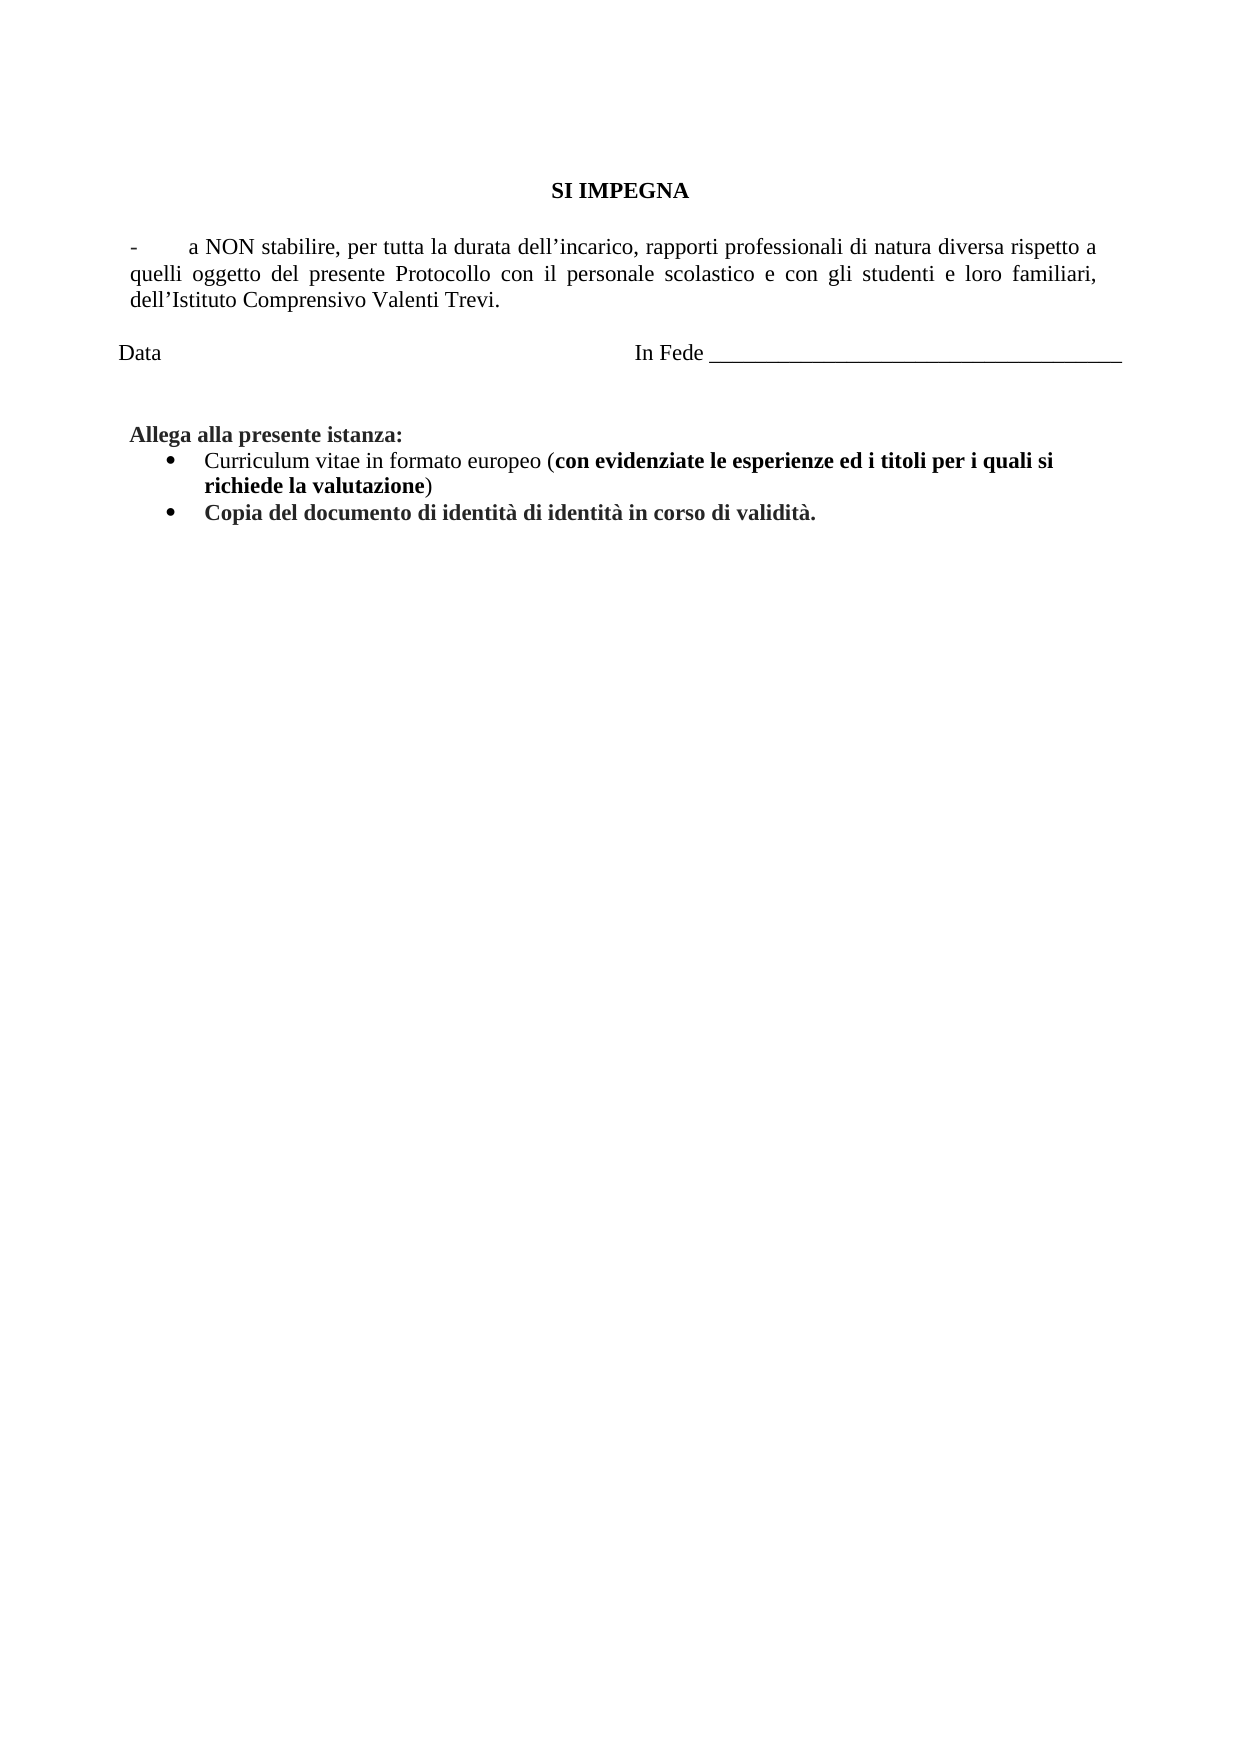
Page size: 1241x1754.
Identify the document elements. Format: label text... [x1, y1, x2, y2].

subtitle SI IMPEGNA [118, 176, 1122, 205]
list a NON stabilire, per tutta la durata dell’incarico, rapporti professionali di natura diversa rispetto a quelli oggetto del presente Protocollo con il personale scolastico e con gli studenti e loro familiari, dell’Istituto Comprensivo Valenti Trevi. [130, 233, 1098, 312]
list Copia del documento di identità di identità in corso di validità. [167, 498, 1122, 525]
text Allega alla presente istanza: [129, 422, 1122, 448]
text Data In Fede ____________________________________ [118, 339, 1122, 365]
list Curriculum vitae in formato europeo (con evidenziate le esperienze ed i titoli per i quali si richiede la valutazione) [167, 448, 1122, 498]
